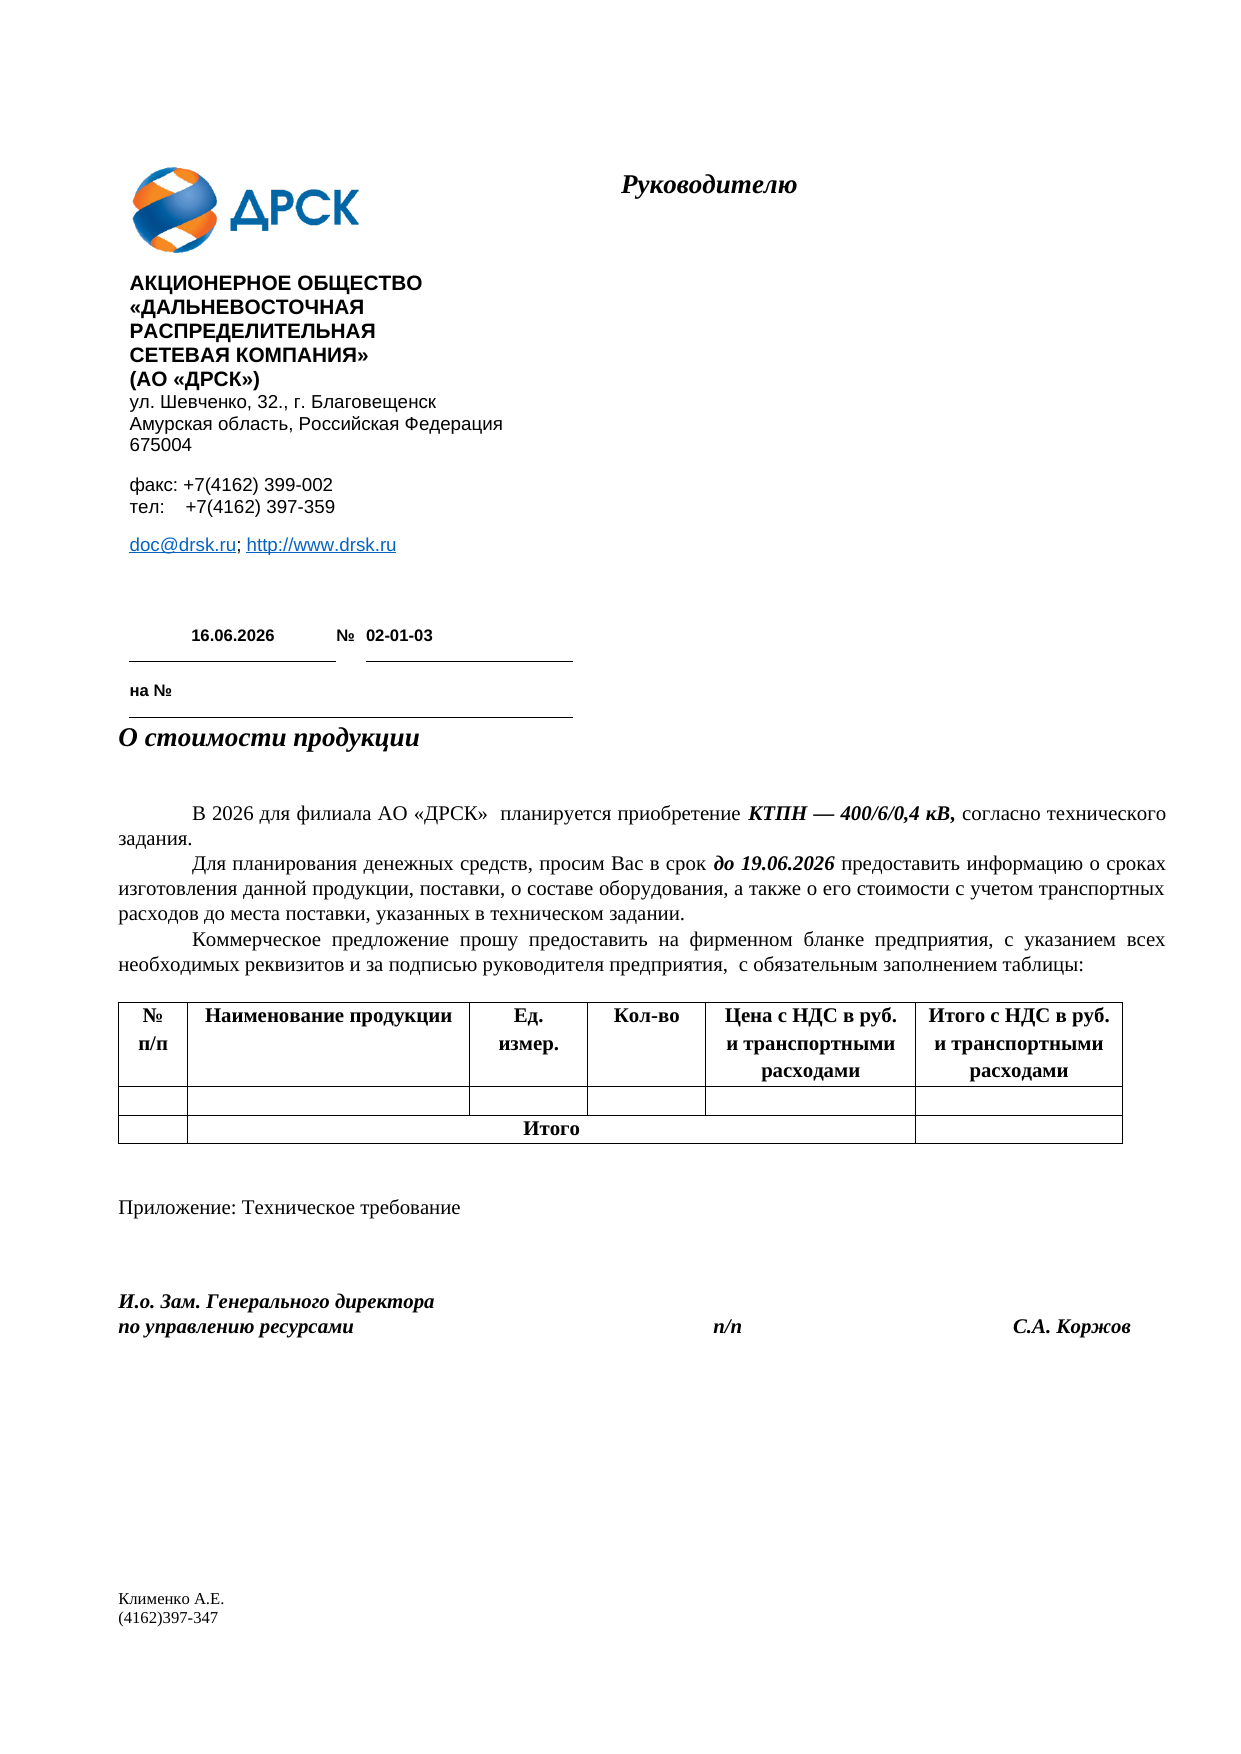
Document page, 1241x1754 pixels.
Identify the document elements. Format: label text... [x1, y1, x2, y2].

table_cell [188, 1087, 469, 1115]
table_cell [129, 662, 336, 668]
table_header Кол-во [588, 1003, 705, 1086]
text И.о. Зам. Генерального директора [118, 1289, 1167, 1313]
table_cell Итого [188, 1116, 915, 1143]
table_header Ед. измер. [470, 1003, 587, 1086]
table_cell 16.06.2026 [129, 613, 336, 661]
table_header Руководителю [614, 169, 1157, 721]
table_cell [366, 662, 572, 668]
text В 2026 для филиала АО «ДРСК» планируется приобретение КТПН — 400/6/0,4 кВ, согласно технического задания. [118, 801, 1167, 850]
table_cell [916, 1116, 1122, 1143]
table_header АКЦИОНЕРНОЕ ОБЩЕСТВО «ДАЛЬНЕВОСТОЧНАЯ РАСПРЕДЕЛИТЕЛЬНАЯ СЕТЕВАЯ КОМПАНИЯ» (АО «ДРСК») [129, 169, 572, 391]
table_cell [119, 1116, 187, 1143]
text Коммерческое предложение прошу предоставить на фирменном бланке предприятия, с указанием всех необходимых реквизитов и за подписью руководителя предприятия, с обязательным заполнением таблицы: [118, 927, 1167, 976]
table_cell [916, 1087, 1122, 1115]
table_cell [119, 1087, 187, 1115]
text по управлению ресурсами п/п С.А. Коржов [118, 1314, 1167, 1338]
text (4162)397-347 [118, 1608, 1167, 1627]
table_cell [336, 661, 366, 668]
table_cell [706, 1087, 915, 1115]
table_cell факс: +7(4162) 399-002 тел: +7(4162) 397-359 [129, 474, 572, 533]
table_cell [470, 1087, 587, 1115]
text Клименко А.Е. [118, 1588, 1167, 1608]
table_cell АКЦИОНЕРНОЕ ОБЩЕСТВО «ДАЛЬНЕВОСТОЧНАЯ РАСПРЕДЕЛИТЕЛЬНАЯ СЕТЕВАЯ КОМПАНИЯ» (АО «ДРСК») [129, 573, 572, 613]
picture [128, 164, 376, 253]
text Приложение: Техническое требование [118, 1195, 1167, 1219]
table_cell на № [129, 669, 572, 717]
table_cell ул. Шевченко, 32., г. Благовещенск Амурская область, Российская Федерация 675004 [129, 391, 572, 474]
table_header № п/п [119, 1003, 187, 1086]
table_header Цена с НДС в руб. и транспортными расходами [706, 1003, 915, 1086]
table_header Наименование продукции [188, 1003, 469, 1086]
table_header Итого с НДС в руб. и транспортными расходами [916, 1003, 1122, 1086]
table_cell 02-01-03 [366, 613, 572, 661]
table_cell № [336, 613, 366, 661]
table_header [600, 137, 1163, 721]
text О стоимости продукции [118, 721, 1167, 752]
text Для планирования денежных средств, просим Вас в срок до 19.06.2026 предоставить информацию о сроках изготовления данной продукции, поставки, о составе оборудования, а также о его стоимости с учетом транспортных расходов до места поставки, указанных в техническом задании. [118, 851, 1167, 925]
table_header [118, 137, 599, 721]
table_cell [588, 1087, 705, 1115]
table_cell doc@drsk.ru; http://www.drsk.ru [129, 534, 572, 573]
